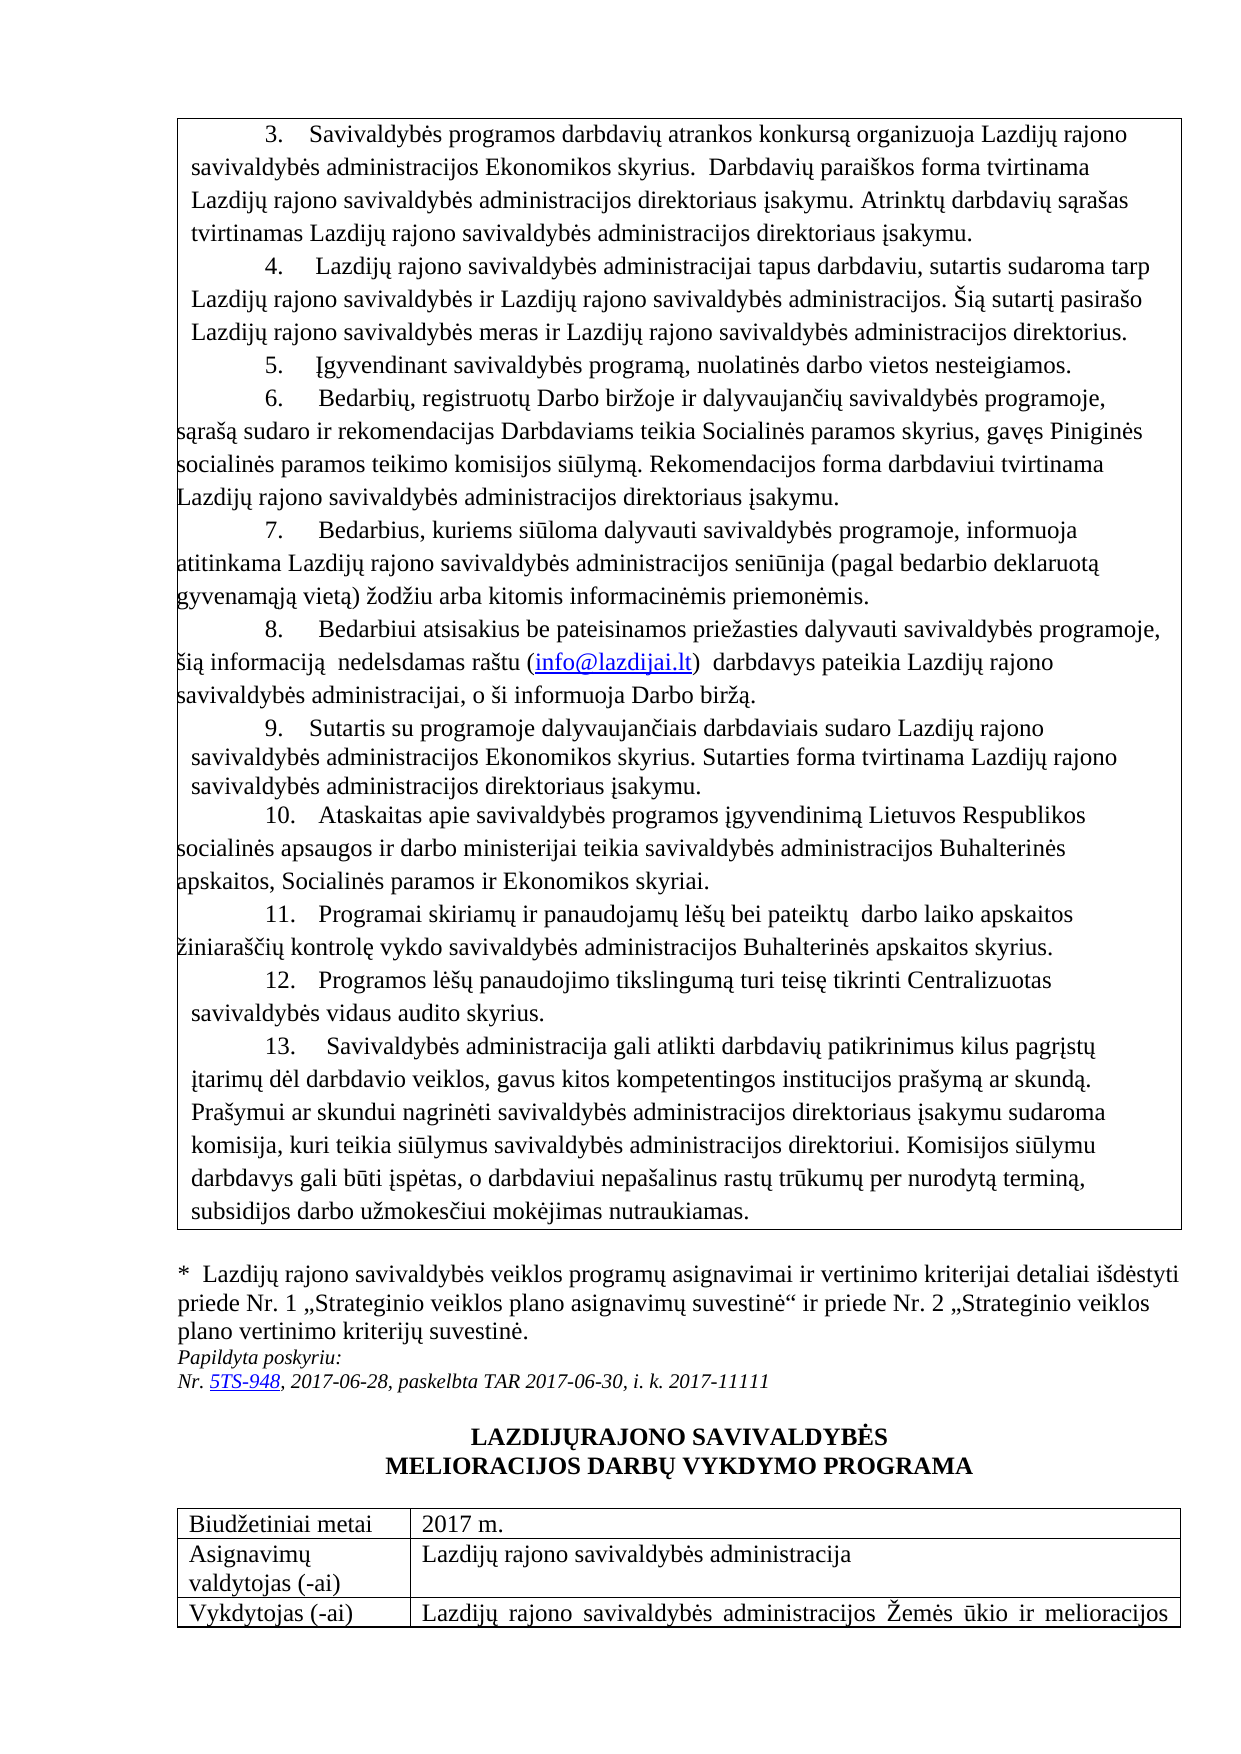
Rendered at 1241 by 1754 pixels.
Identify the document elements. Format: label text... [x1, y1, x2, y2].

table_header 2017 m. [411, 1509, 1180, 1538]
text Nr. 5TS-948, 2017-06-28, paskelbta TAR 2017-06-30, i. k. 2017-11111 [177, 1369, 1181, 1393]
table_cell Lazdijų rajono savivaldybės administracija [411, 1539, 1180, 1597]
text LAZDIJŲRAJONO SAVIVALDYBĖS [177, 1422, 1181, 1451]
table_cell Vykdytojas (-ai) [178, 1598, 410, 1626]
table_cell Lazdijų rajono savivaldybės administracijos Žemės ūkio ir melioracijos [411, 1598, 1180, 1626]
table_cell Asignavimų valdytojas (-ai) [178, 1539, 410, 1597]
table_header Biudžetiniai metai [178, 1509, 410, 1538]
text * Lazdijų rajono savivaldybės veiklos programų asignavimai ir vertinimo kriterijai detaliai išdėstyti priede Nr. 1 „Strateginio veiklos plano asignavimų suvestinė“ ir priede Nr. 2 „Strateginio veiklos plano vertinimo kriterijų suvestinė. [177, 1259, 1181, 1345]
text MELIORACIJOS DARBŲ VYKDYMO PROGRAMA [177, 1451, 1181, 1479]
text Papildyta poskyriu: [177, 1345, 1181, 1369]
table_cell 3. Savivaldybės programos darbdavių atrankos konkursą organizuoja Lazdijų rajono savivaldybės administracijos Ekonomikos skyrius. Darbdavių paraiškos forma tvirtinama Lazdijų rajono savivaldybės administracijos direktoriaus įsakymu. Atrinktų darbdavių sąrašas tvirtinamas Lazdijų rajono savivaldybės administracijos direktoriaus įsakymu. 4. Lazdijų rajono savivaldybės administracijai tapus darbdaviu, sutartis sudaroma tarp Lazdijų rajono savivaldybės ir Lazdijų rajono savivaldybės administracijos. Šią sutartį pasirašo Lazdijų rajono savivaldybės meras ir Lazdijų rajono savivaldybės administracijos direktorius. 5. Įgyvendinant savivaldybės programą, nuolatinės darbo vietos nesteigiamos. 6. Bedarbių, registruotų Darbo biržoje ir dalyvaujančių savivaldybės programoje, sąrašą sudaro ir rekomendacijas Darbdaviams teikia Socialinės paramos skyrius, gavęs Piniginės socialinės paramos teikimo komisijos siūlymą. Rekomendacijos forma darbdaviui tvirtinama Lazdijų rajono savivaldybės administracijos direktoriaus įsakymu. 7. Bedarbius, kuriems siūloma dalyvauti savivaldybės programoje, informuoja atitinkama Lazdijų rajono savivaldybės administracijos seniūnija (pagal bedarbio deklaruotą gyvenamąją vietą) žodžiu arba kitomis informacinėmis priemonėmis. 8. Bedarbiui atsisakius be pateisinamos priežasties dalyvauti savivaldybės programoje, šią informaciją nedelsdamas raštu (info@lazdijai.lt) darbdavys pateikia Lazdijų rajono savivaldybės administracijai, o ši informuoja Darbo biržą. 9. Sutartis su programoje dalyvaujančiais darbdaviais sudaro Lazdijų rajono savivaldybės administracijos Ekonomikos skyrius. Sutarties forma tvirtinama Lazdijų rajono savivaldybės administracijos direktoriaus įsakymu. 10. Ataskaitas apie savivaldybės programos įgyvendinimą Lietuvos Respublikos socialinės apsaugos ir darbo ministerijai teikia savivaldybės administracijos Buhalterinės apskaitos, Socialinės paramos ir Ekonomikos skyriai. 11. Programai skiriamų ir panaudojamų lėšų bei pateiktų darbo laiko apskaitos žiniaraščių kontrolę vykdo savivaldybės administracijos Buhalterinės apskaitos skyrius. 12. Programos lėšų panaudojimo tikslingumą turi teisę tikrinti Centralizuotas savivaldybės vidaus audito skyrius. 13. Savivaldybės administracija gali atlikti darbdavių patikrinimus kilus pagrįstų įtarimų dėl darbdavio veiklos, gavus kitos kompetentingos institucijos prašymą ar skundą. Prašymui ar skundui nagrinėti savivaldybės administracijos direktoriaus įsakymu sudaroma komisija, kuri teikia siūlymus savivaldybės administracijos direktoriui. Komisijos siūlymu darbdavys gali būti įspėtas, o darbdaviui nepašalinus rastų trūkumų per nurodytą terminą, subsidijos darbo užmokesčiui mokėjimas nutraukiamas. [178, 119, 1181, 1229]
